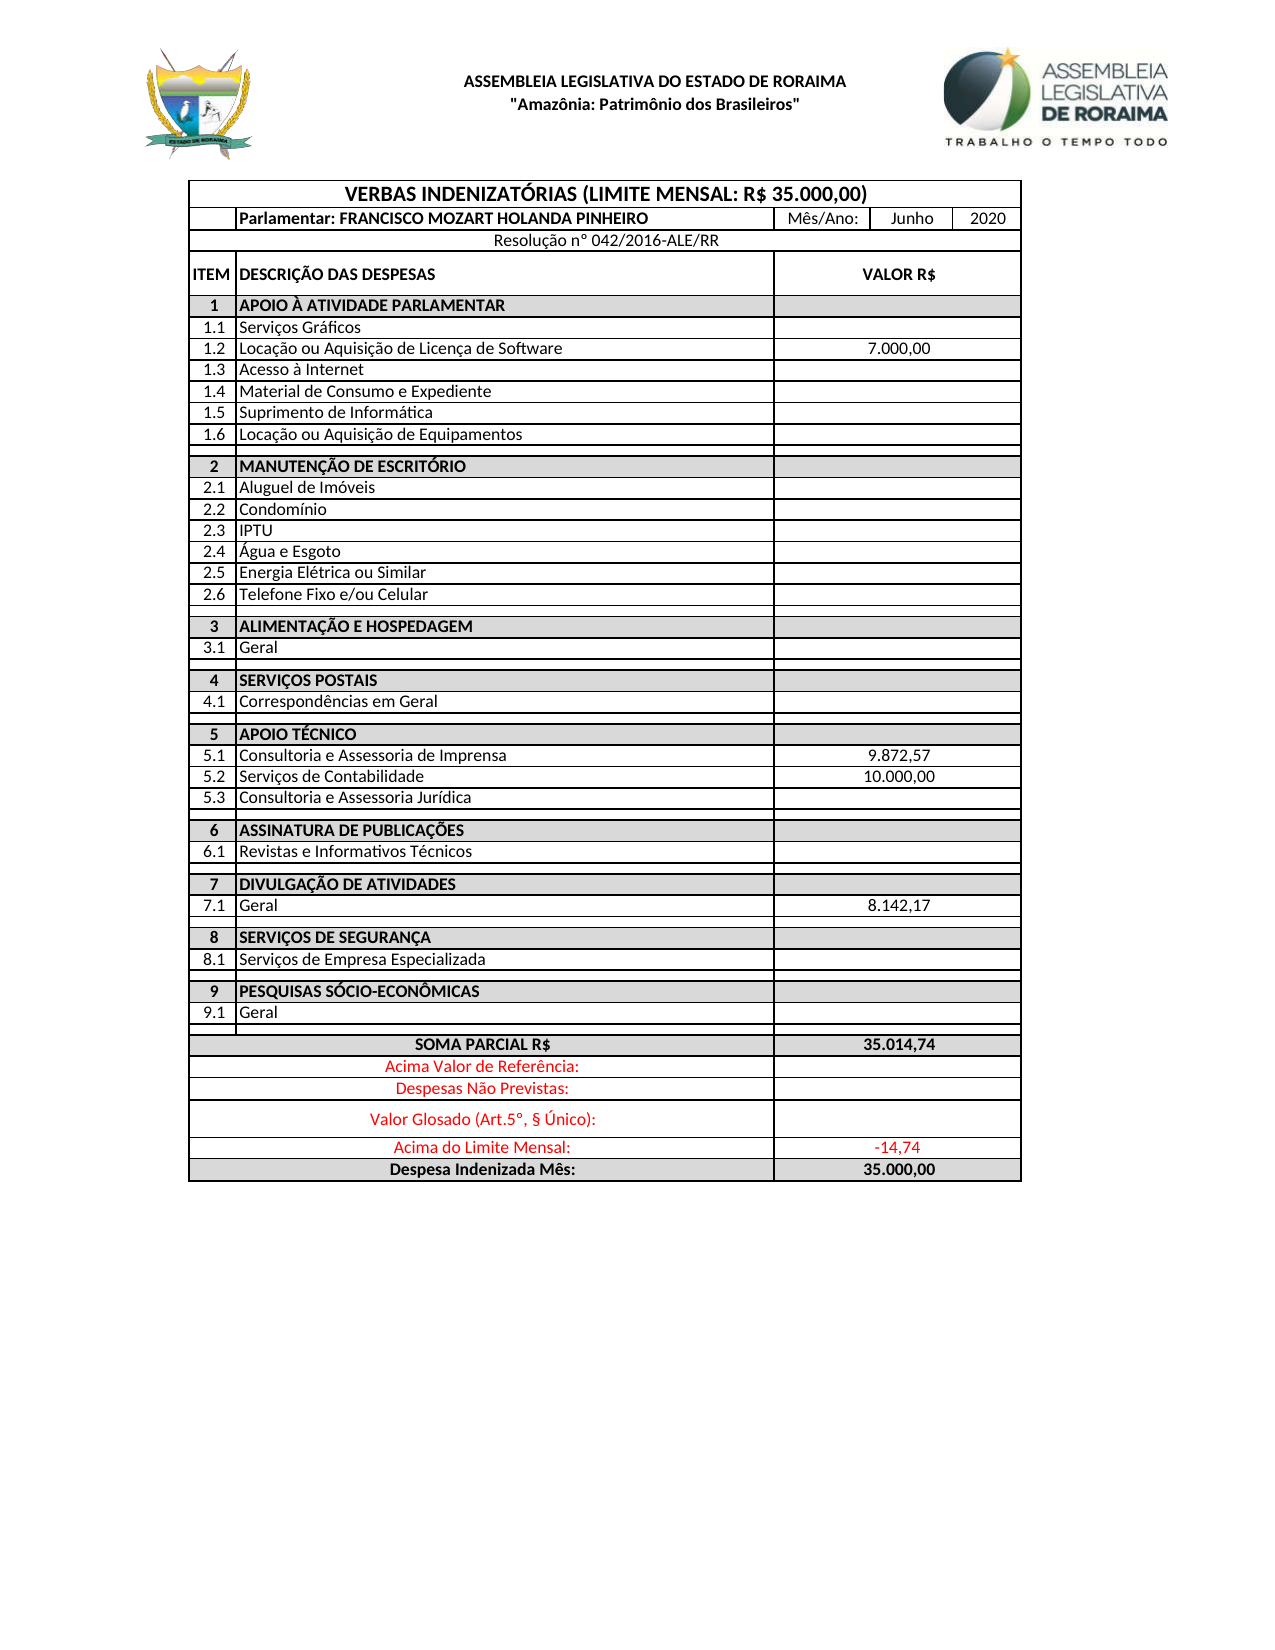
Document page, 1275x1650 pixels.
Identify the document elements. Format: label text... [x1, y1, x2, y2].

table_cell [237, 1025, 773, 1034]
table_cell Acima do Limite Mensal: [190, 1138, 773, 1158]
table_cell Energia Elétrica ou Similar [237, 564, 773, 583]
table_cell 1.5 [190, 403, 235, 423]
table_cell [775, 1057, 1020, 1077]
table_cell Parlamentar: FRANCISCO MOZART HOLANDA PINHEIRO [237, 208, 773, 229]
table_cell DIVULGAÇÃO DE ATIVIDADES [237, 875, 773, 894]
table_cell [775, 982, 1020, 1002]
table_cell [775, 457, 1020, 477]
table_cell [775, 521, 1020, 541]
table_cell [775, 403, 1020, 423]
table_cell Junho [871, 208, 952, 229]
table_cell [775, 810, 1020, 819]
table_cell [775, 864, 1020, 873]
table_cell Consultoria e Assessoria Jurídica [237, 789, 773, 808]
table_cell [775, 725, 1020, 744]
table_cell Acesso à Internet [237, 361, 773, 380]
table_cell 8 [190, 928, 235, 948]
table_cell [237, 864, 773, 873]
table_cell ASSINATURA DE PUBLICAÇÕES [237, 821, 773, 841]
table_cell 5.3 [190, 789, 235, 808]
table_cell [775, 606, 1020, 616]
table_cell [775, 425, 1020, 444]
table_cell 1 [190, 296, 235, 316]
table_cell [775, 585, 1020, 605]
table_cell Geral [237, 1003, 773, 1023]
table_cell 6.1 [190, 842, 235, 862]
table_cell 4.1 [190, 692, 235, 712]
table_cell 2 [190, 457, 235, 477]
table_cell Geral [237, 639, 773, 658]
table_cell Serviços de Contabilidade [237, 767, 773, 787]
table_cell [775, 1025, 1020, 1034]
table_cell SERVIÇOS DE SEGURANÇA [237, 928, 773, 948]
table_cell [775, 1101, 1020, 1136]
table_cell [190, 971, 235, 980]
table_cell APOIO TÉCNICO [237, 725, 773, 744]
table_cell 8.142,17 [775, 896, 1020, 916]
table_cell 5.2 [190, 767, 235, 787]
table_cell ITEM [190, 252, 235, 295]
table_cell Revistas e Informativos Técnicos [237, 842, 773, 862]
table_cell [775, 821, 1020, 841]
table_cell 6 [190, 821, 235, 841]
table_cell [775, 617, 1020, 637]
table_cell SERVIÇOS POSTAIS [237, 671, 773, 691]
table_cell [775, 660, 1020, 669]
table_cell 35.000,00 [775, 1159, 1020, 1180]
table_cell [775, 318, 1020, 337]
table_cell [775, 1003, 1020, 1023]
text "Amazônia: Patrimônio dos Brasileiros" [462, 93, 848, 115]
table_cell Aluguel de Imóveis [237, 478, 773, 498]
table_cell 2020 [953, 208, 1020, 229]
table_cell 1.1 [190, 318, 235, 337]
table_cell [237, 810, 773, 819]
table_cell [237, 606, 773, 616]
table_cell Acima Valor de Referência: [190, 1057, 773, 1077]
table_cell PESQUISAS SÓCIO-ECONÔMICAS [237, 982, 773, 1002]
table_cell Água e Esgoto [237, 542, 773, 562]
table_cell 1.2 [190, 339, 235, 359]
table_cell [775, 971, 1020, 980]
table_cell [775, 382, 1020, 402]
table_cell [775, 564, 1020, 583]
table_cell [190, 660, 235, 669]
table_cell VALOR R$ [775, 252, 1020, 295]
table_cell 2.4 [190, 542, 235, 562]
table_cell [237, 971, 773, 980]
table_cell Material de Consumo e Expediente [237, 382, 773, 402]
table_cell [775, 917, 1020, 927]
table_cell [190, 446, 235, 455]
table_cell Serviços Gráficos [237, 318, 773, 337]
table_cell Mês/Ano: [775, 208, 869, 229]
table_cell [775, 639, 1020, 658]
table_cell 1.6 [190, 425, 235, 444]
table_cell 2.2 [190, 500, 235, 519]
table_cell [190, 606, 235, 616]
table_cell 2.5 [190, 564, 235, 583]
table_cell [190, 917, 235, 927]
table_cell Despesas Não Previstas: [190, 1078, 773, 1099]
table_cell 5.1 [190, 746, 235, 766]
table_cell [237, 714, 773, 723]
table_cell Locação ou Aquisição de Equipamentos [237, 425, 773, 444]
table_cell [775, 446, 1020, 455]
table_cell [775, 1078, 1020, 1099]
table_cell [190, 810, 235, 819]
table_cell [775, 714, 1020, 723]
table_cell 9.1 [190, 1003, 235, 1023]
table_cell [190, 1025, 235, 1034]
table_cell 8.1 [190, 950, 235, 969]
table_cell [237, 660, 773, 669]
table_cell [775, 950, 1020, 969]
table_cell [775, 542, 1020, 562]
table_cell 1.4 [190, 382, 235, 402]
table_cell SOMA PARCIAL R$ [190, 1036, 773, 1055]
table_cell [775, 875, 1020, 894]
table_cell Suprimento de Informática [237, 403, 773, 423]
table_cell [190, 208, 235, 229]
text ASSEMBLEIA LEGISLATIVA DO ESTADO DE RORAIMA [462, 70, 848, 92]
table_cell Correspondências em Geral [237, 692, 773, 712]
table_cell 9.872,57 [775, 746, 1020, 766]
table_cell Condomínio [237, 500, 773, 519]
table_cell 2.1 [190, 478, 235, 498]
table_cell 3.1 [190, 639, 235, 658]
table_cell Locação ou Aquisição de Licença de Software [237, 339, 773, 359]
table_cell 7.000,00 [775, 339, 1020, 359]
table_cell [775, 478, 1020, 498]
table_cell [237, 917, 773, 927]
table_cell 2.3 [190, 521, 235, 541]
table_cell [775, 296, 1020, 316]
table_cell Valor Glosado (Art.5º, § Único): [190, 1101, 773, 1136]
table_cell 3 [190, 617, 235, 637]
table_cell IPTU [237, 521, 773, 541]
table_cell Consultoria e Assessoria de Imprensa [237, 746, 773, 766]
table_cell MANUTENÇÃO DE ESCRITÓRIO [237, 457, 773, 477]
table_cell -14,74 [775, 1138, 1020, 1158]
table_cell 10.000,00 [775, 767, 1020, 787]
table_cell Despesa Indenizada Mês: [190, 1159, 773, 1180]
table_cell [775, 500, 1020, 519]
table_cell [190, 864, 235, 873]
table_cell APOIO À ATIVIDADE PARLAMENTAR [237, 296, 773, 316]
table_cell 35.014,74 [775, 1036, 1020, 1055]
table_cell DESCRIÇÃO DAS DESPESAS [237, 252, 773, 295]
table_cell 2.6 [190, 585, 235, 605]
table_cell [775, 789, 1020, 808]
table_header VERBAS INDENIZATÓRIAS (LIMITE MENSAL: R$ 35.000,00) [190, 181, 1020, 207]
table_cell Geral [237, 896, 773, 916]
table_cell ALIMENTAÇÃO E HOSPEDAGEM [237, 617, 773, 637]
table_cell Serviços de Empresa Especializada [237, 950, 773, 969]
table_cell [775, 928, 1020, 948]
table_cell 5 [190, 725, 235, 744]
table_cell Resolução nº 042/2016-ALE/RR [190, 231, 1020, 250]
table_cell 7.1 [190, 896, 235, 916]
table_cell [775, 842, 1020, 862]
table_cell [775, 692, 1020, 712]
table_cell [237, 446, 773, 455]
table_cell [775, 361, 1020, 380]
table_cell 9 [190, 982, 235, 1002]
table_cell [190, 714, 235, 723]
table_cell 1.3 [190, 361, 235, 380]
table_cell Telefone Fixo e/ou Celular [237, 585, 773, 605]
table_cell 7 [190, 875, 235, 894]
table_cell 4 [190, 671, 235, 691]
table_cell [775, 671, 1020, 691]
